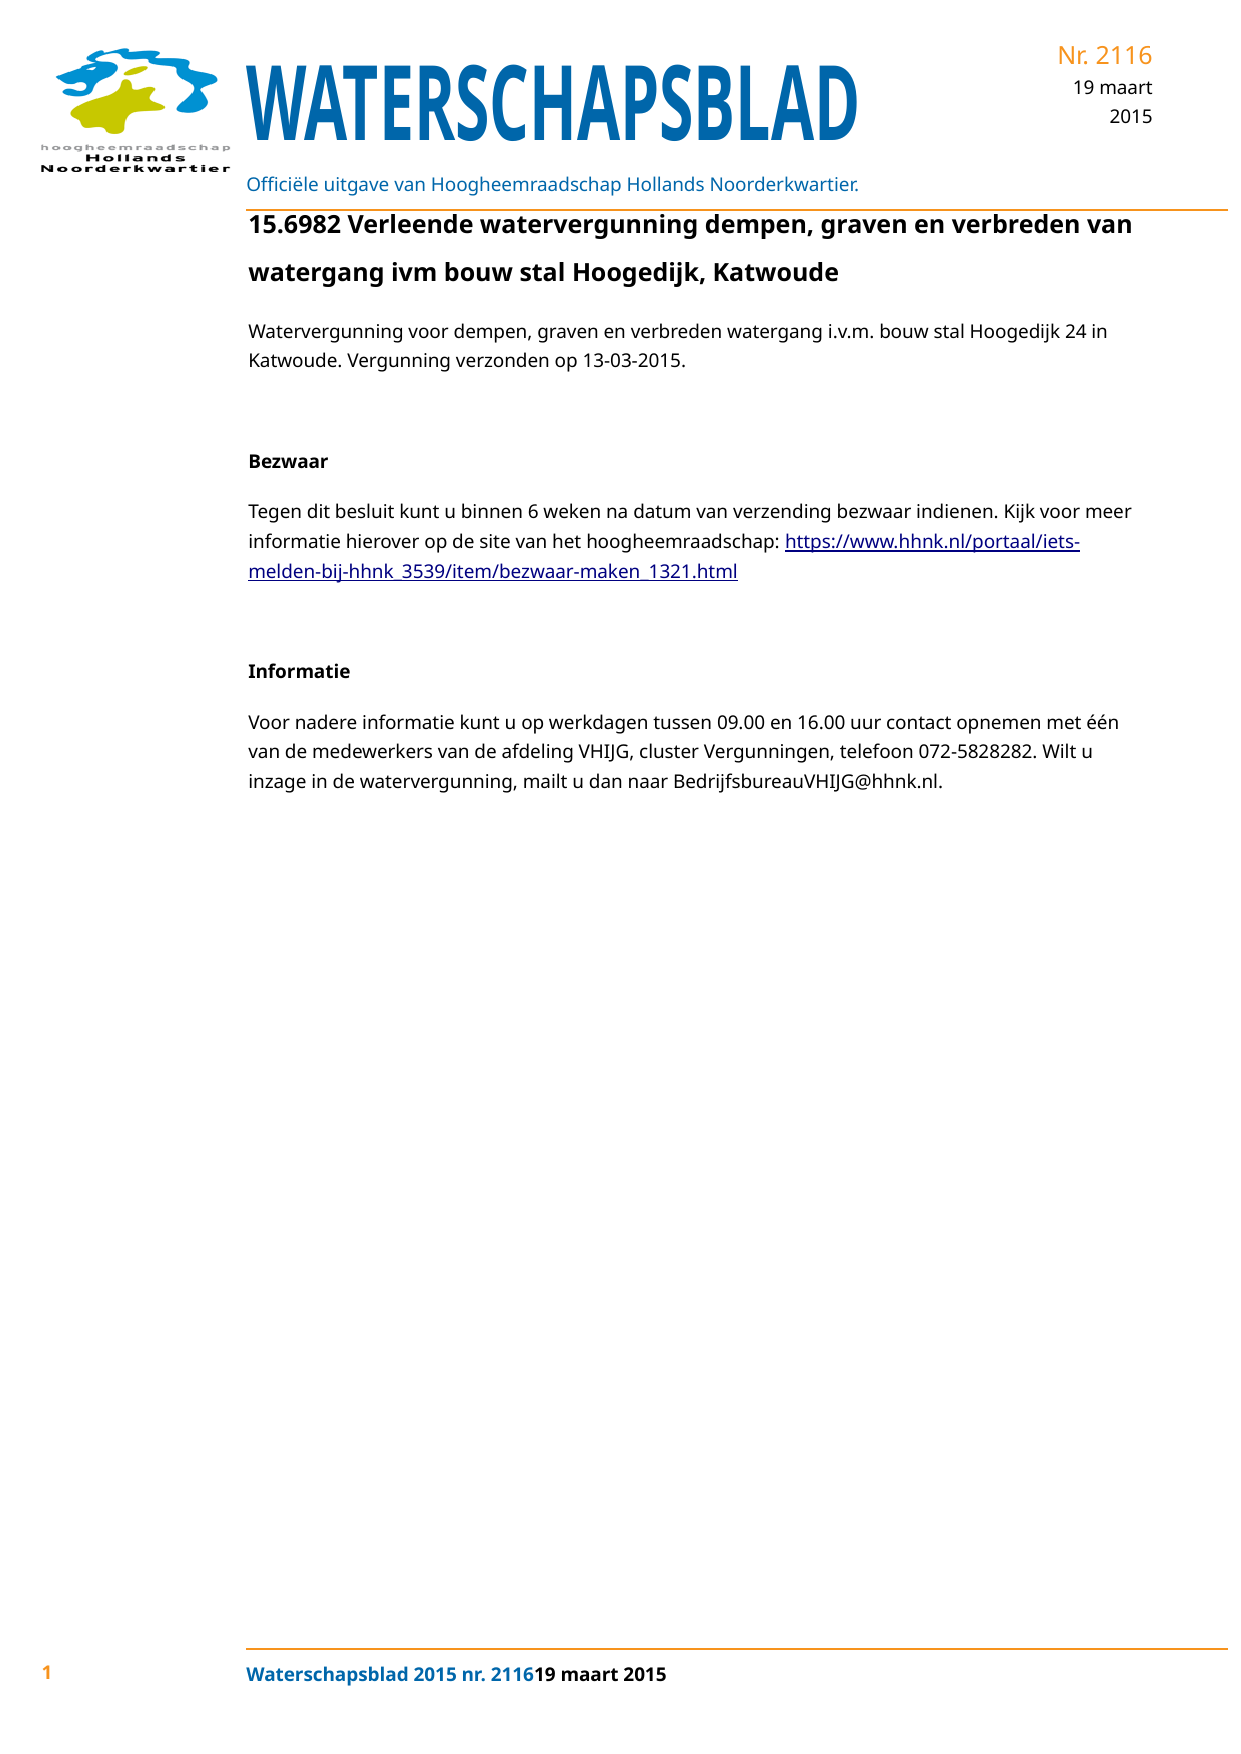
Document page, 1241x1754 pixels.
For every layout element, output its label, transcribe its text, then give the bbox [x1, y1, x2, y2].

text 15.6982 Verleende watervergunning dempen, graven en verbreden van watergang ivm bouw stal Hoogedijk, Katwoude [248, 211, 1152, 288]
text Tegen dit besluit kunt u binnen 6 weken na datum van verzending bezwaar indienen. Kijk voor meer informatie hierover op de site van het hoogheemraadschap: https://www.hhnk.nl/portaal/iets-melden-bij-hhnk_3539/item/bezwaar-maken_1321.html [248, 499, 1152, 584]
text Informatie [248, 659, 1152, 684]
text Bezwaar [248, 448, 1152, 474]
text Watervergunning voor dempen, graven en verbreden watergang i.v.m. bouw stal Hoogedijk 24 in Katwoude. Vergunning verzonden op 13-03-2015. [248, 318, 1152, 373]
picture [41, 47, 231, 172]
text Voor nadere informatie kunt u op werkdagen tussen 09.00 en 16.00 uur contact opnemen met één van de medewerkers van de afdeling VHIJG, cluster Vergunningen, telefoon 072-5828282. Wilt u inzage in de watervergunning, mailt u dan naar BedrijfsbureauVHIJG@hhnk.nl. [248, 709, 1152, 794]
